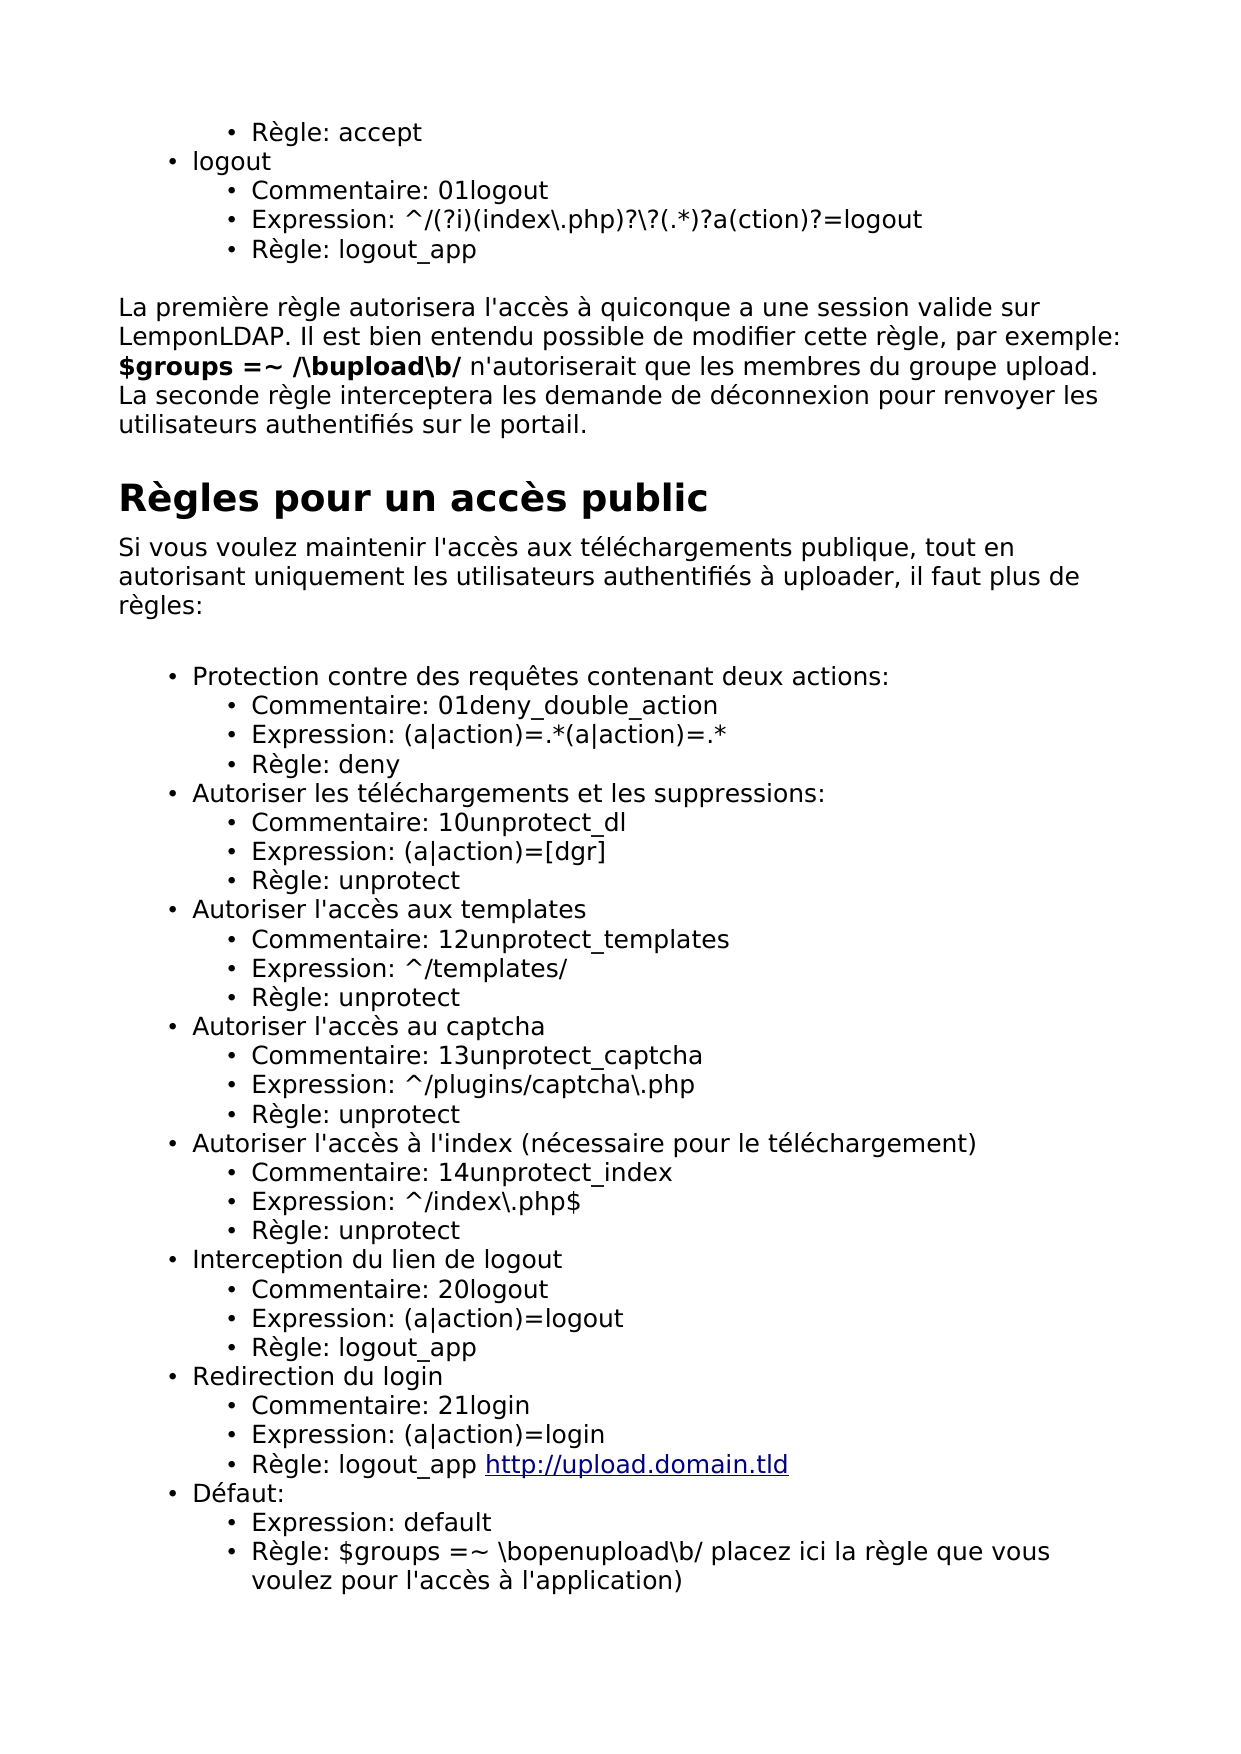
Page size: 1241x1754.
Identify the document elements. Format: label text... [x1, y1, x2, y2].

list Règle: unprotect [236, 1217, 1122, 1246]
list Règle: logout_app [236, 1333, 1122, 1362]
list Règle: unprotect [236, 867, 1122, 896]
list Règle: logout_app http://upload.domain.tld [236, 1450, 1122, 1479]
list Commentaire: 13unprotect_captcha [236, 1042, 1122, 1071]
list Commentaire: 10unprotect_dl [236, 808, 1122, 837]
list Commentaire: 14unprotect_index [236, 1158, 1122, 1187]
list Règle: unprotect [236, 1100, 1122, 1129]
list Commentaire: 12unprotect_templates [236, 925, 1122, 954]
list Règle: unprotect [236, 983, 1122, 1012]
list logout [177, 147, 1122, 176]
list Règle: deny [236, 750, 1122, 779]
list Commentaire: 01logout [236, 176, 1122, 206]
list Expression: ^/index\.php$ [236, 1187, 1122, 1217]
list Autoriser l'accès à l'index (nécessaire pour le téléchargement) [177, 1129, 1122, 1158]
list Défaut: [177, 1479, 1122, 1508]
list Commentaire: 21login [236, 1392, 1122, 1421]
list Commentaire: 20logout [236, 1275, 1122, 1304]
list Expression: (a|action)=logout [236, 1304, 1122, 1333]
list Interception du lien de logout [177, 1246, 1122, 1275]
list Autoriser l'accès au captcha [177, 1012, 1122, 1042]
list Redirection du login [177, 1362, 1122, 1392]
list Expression: (a|action)=.*(a|action)=.* [236, 721, 1122, 750]
text La première règle autorisera l'accès à quiconque a une session valide sur LemponLDAP. Il est bien entendu possible de modifier cette règle, par exemple: $groups =~ /\bupload\b/ n'autoriserait que les membres du groupe upload. La seconde règle interceptera les demande de déconnexion pour renvoyer les utilisateurs authentifiés sur le portail. [118, 293, 1122, 439]
list Expression: default [236, 1508, 1122, 1537]
list Expression: (a|action)=login [236, 1421, 1122, 1450]
list Règle: accept [236, 118, 1122, 147]
list Expression: ^/plugins/captcha\.php [236, 1071, 1122, 1100]
list Commentaire: 01deny_double_action [236, 692, 1122, 721]
list Règle: logout_app [236, 235, 1122, 264]
list Protection contre des requêtes contenant deux actions: [177, 662, 1122, 692]
text Si vous voulez maintenir l'accès aux téléchargements publique, tout en autorisant uniquement les utilisateurs authentifiés à uploader, il faut plus de règles: [118, 533, 1122, 620]
list Expression: (a|action)=[dgr] [236, 837, 1122, 867]
subtitle Règles pour un accès public [118, 477, 1122, 520]
list Règle: $groups =~ \bopenupload\b/ placez ici la règle que vous voulez pour l'accès à l'application) [236, 1537, 1122, 1596]
list Expression: ^/(?i)(index\.php)?\?(.*)?a(ction)?=logout [236, 206, 1122, 235]
list Expression: ^/templates/ [236, 954, 1122, 983]
list Autoriser les téléchargements et les suppressions: [177, 779, 1122, 808]
list Autoriser l'accès aux templates [177, 896, 1122, 925]
